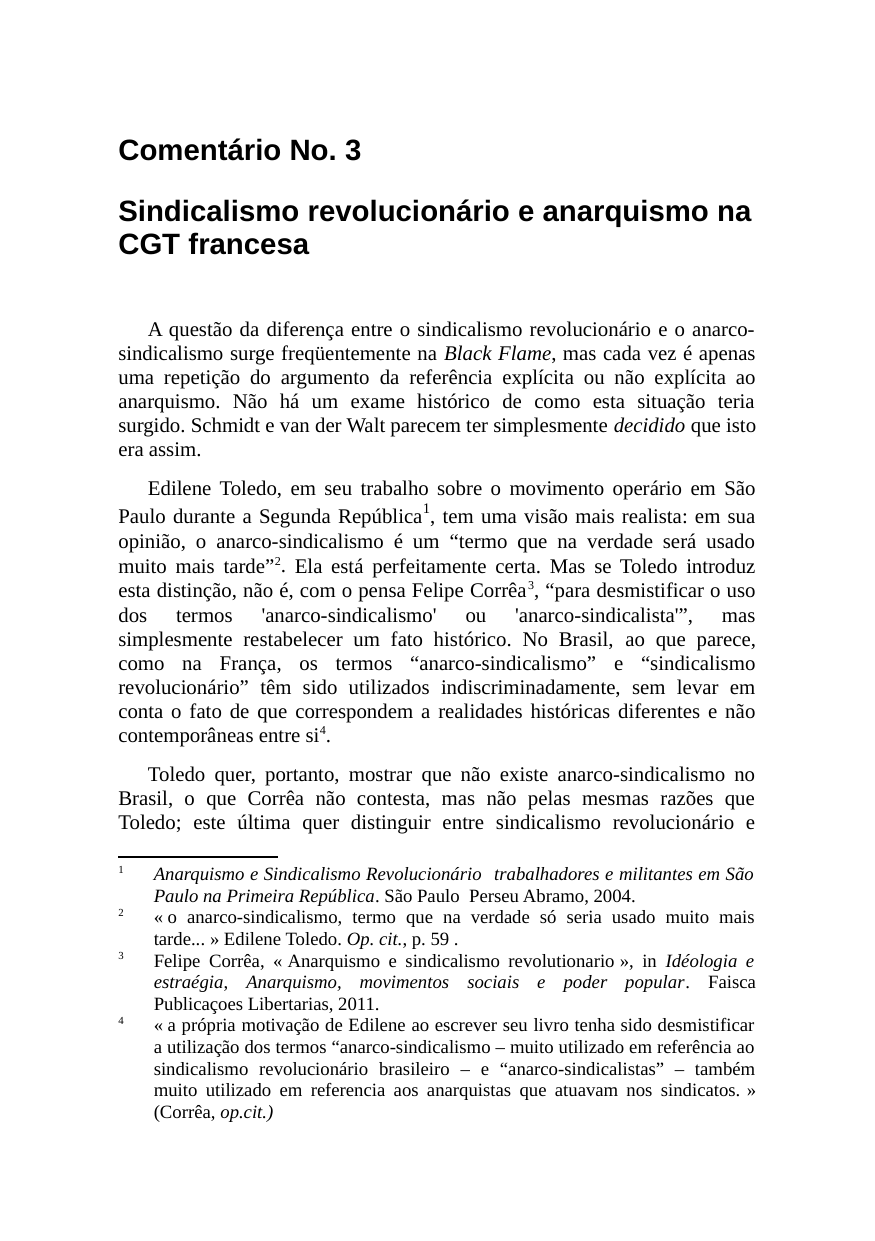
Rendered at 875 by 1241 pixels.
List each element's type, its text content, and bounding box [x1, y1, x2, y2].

text « o anarco-sindicalismo, termo que na verdade só seria usado muito mais tarde... » Edilene Toledo. Op. cit., p. 59 . [118, 906, 756, 949]
text A questão da diferença entre o sindicalismo revolucionário e o anarco-sindicalismo surge freqüentemente na Black Flame, mas cada vez é apenas uma repetição do argumento da referência explícita ou não explícita ao anarquismo. Não há um exame histórico de como esta situação teria surgido. Schmidt e van der Walt parecem ter simplesmente decidido que isto era assim. [118, 317, 756, 461]
text Edilene Toledo, em seu trabalho sobre o movimento operário em São Paulo durante a Segunda República, tem uma visão mais realista: em sua opinião, o anarco-sindicalismo é um “termo que na verdade será usado muito mais tarde”. Ela está perfeitamente certa. Mas se Toledo introduz esta distinção, não é, com o pensa Felipe Corrêa, “para desmistificar o uso dos termos 'anarco-sindicalismo' ou 'anarco-sindicalista'”, mas simplesmente restabelecer um fato histórico. No Brasil, ao que parece, como na França, os termos “anarco-sindicalismo” e “sindicalismo revolucionário” têm sido utilizados indiscriminadamente, sem levar em conta o fato de que correspondem a realidades históricas diferentes e não contemporâneas entre si. [118, 476, 756, 747]
subtitle Comentário No. 3 [118, 133, 756, 166]
text Felipe Corrêa, « Anarquismo e sindicalismo revolutionario », in Idéologia e estraégia, Anarquismo, movimentos sociais e poder popular. Faisca Publicaçoes Libertarias, 2011. [118, 949, 756, 1014]
subtitle Sindicalismo revolucionário e anarquismo na CGT francesa [118, 193, 756, 261]
text Toledo quer, portanto, mostrar que não existe anarco-sindicalismo no Brasil, o que Corrêa não contesta, mas não pelas mesmas razões que Toledo; este última quer distinguir entre sindicalismo revolucionário e [118, 761, 756, 834]
text Anarquismo e Sindicalismo Revolucionário trabalhadores e militantes em São Paulo na Primeira República. São Paulo Perseu Abramo, 2004. [118, 863, 756, 906]
text « a própria motivação de Edilene ao escrever seu livro tenha sido desmistificar a utilização dos termos “anarco-sindicalismo – muito utilizado em referência ao sindicalismo revolucionário brasileiro – e “anarco-sindicalistas” – também muito utilizado em referencia aos anarquistas que atuavam nos sindicatos. » (Corrêa, op.cit.) [118, 1014, 756, 1122]
